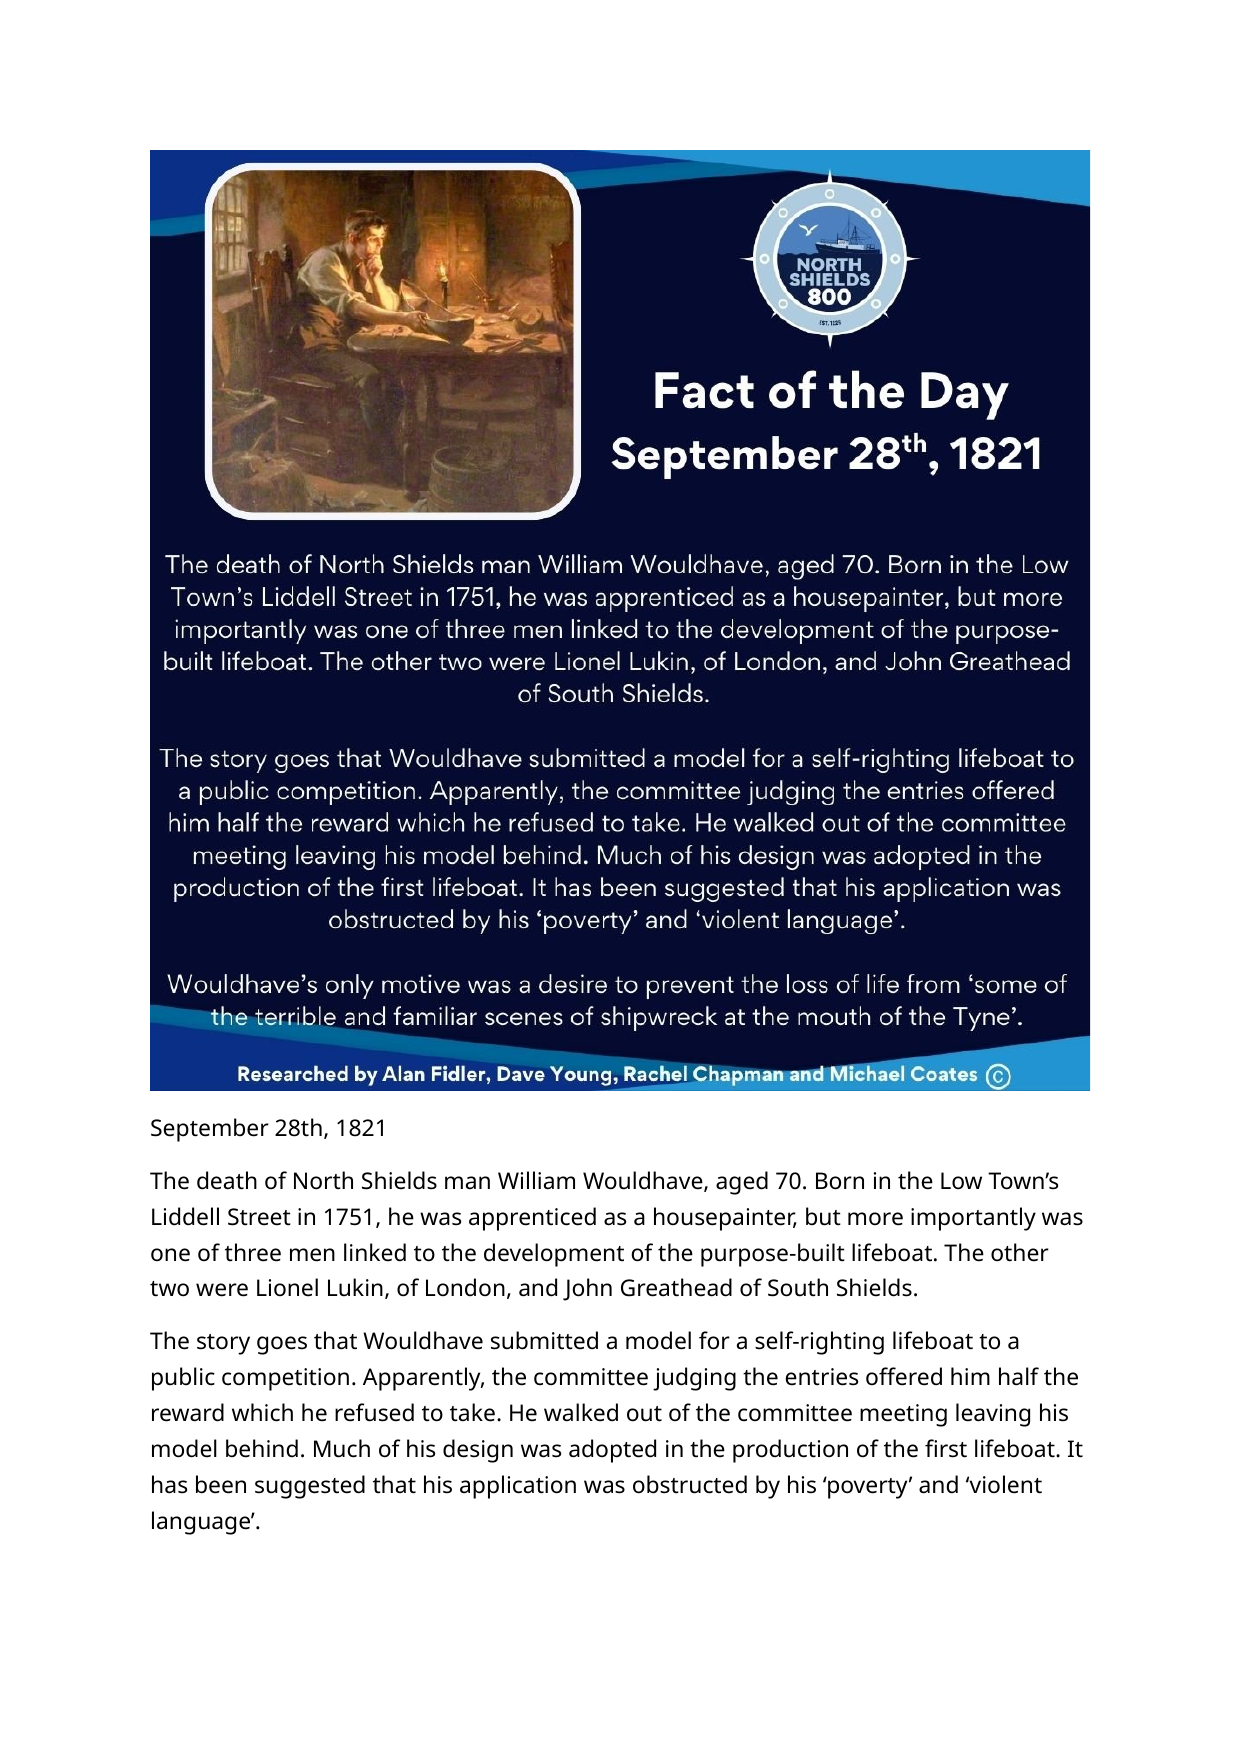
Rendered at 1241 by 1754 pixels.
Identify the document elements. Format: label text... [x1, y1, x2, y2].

text The story goes that Wouldhave submitted a model for a self-righting lifeboat to a public competition. Apparently, the committee judging the entries offered him half the reward which he refused to take. He walked out of the committee meeting leaving his model behind. Much of his design was adopted in the production of the first lifeboat. It has been suggested that his application was obstructed by his ‘poverty’ and ‘violent language’. [150, 1325, 1090, 1536]
text The death of North Shields man William Wouldhave, aged 70. Born in the Low Town’s Liddell Street in 1751, he was apprenticed as a housepainter, but more importantly was one of three men linked to the development of the purpose-built lifeboat. The other two were Lionel Lukin, of London, and John Greathead of South Shields. [150, 1164, 1090, 1304]
text September 28th, 1821 [150, 1112, 1090, 1143]
